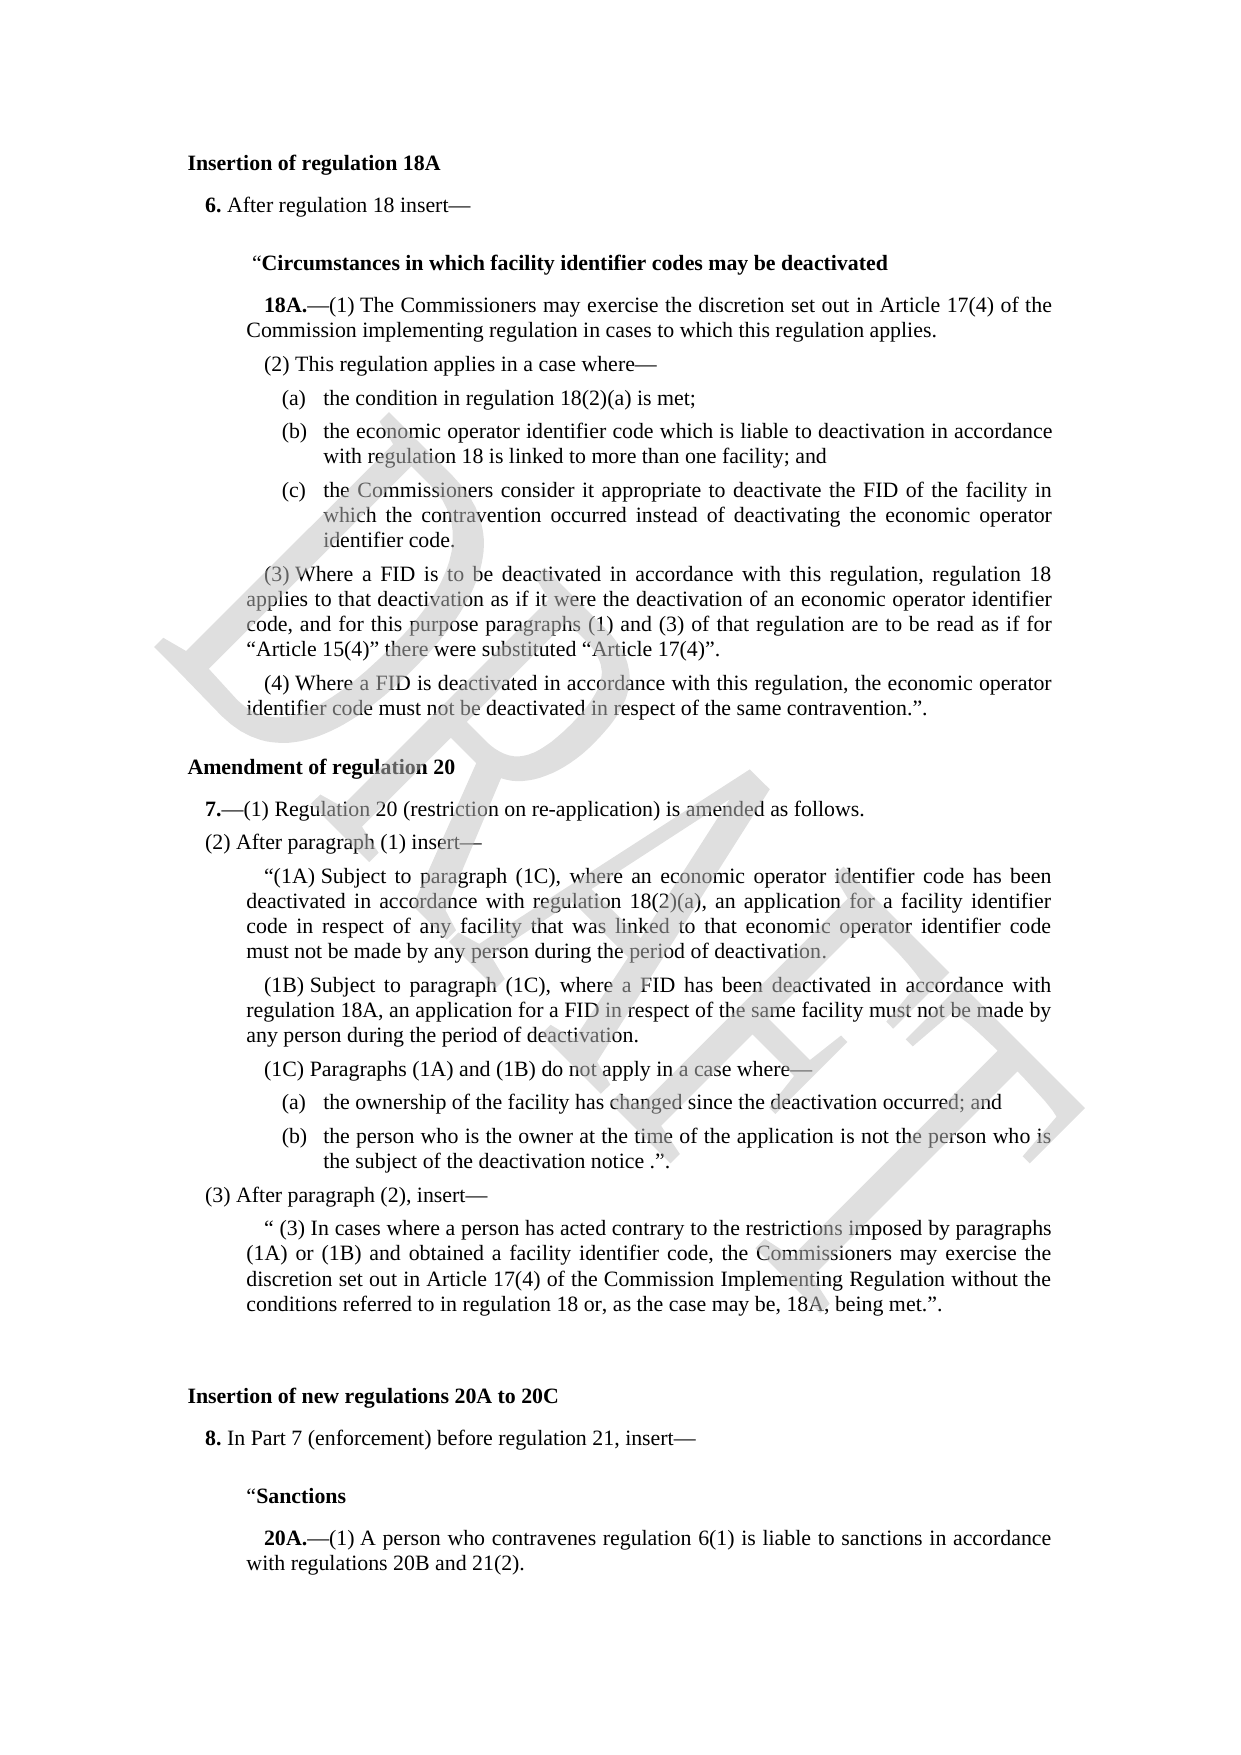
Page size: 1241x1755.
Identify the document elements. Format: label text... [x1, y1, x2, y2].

text (a) the ownership of the facility has changed since the deactivation occurred; and [282, 1089, 656, 1114]
text (4) Where a FID is deactivated in accordance with this regulation, the economic operator identifier code must not be deactivated in respect of the same contravention.”. [353, 670, 477, 720]
text (1C) Paragraphs (1A) and (1B) do not apply in a case where— [810, 1056, 991, 1081]
text (4) Where a FID is deactivated in accordance with this regulation, the economic operator identifier code must not be deactivated in respect of the same contravention.”. [615, 670, 1053, 720]
text (c) the Commissioners consider it appropriate to deactivate the FID of the facility in which the contravention occurred instead of deactivating the economic operator identifier code. [327, 477, 452, 552]
text (a) the ownership of the facility has changed since the deactivation occurred; and [976, 1089, 1053, 1114]
text (a) the ownership of the facility has changed since the deactivation occurred; and [777, 1089, 958, 1114]
text “Circumstances in which facility identifier codes may be deactivated [246, 250, 1053, 276]
text Amendment of regulation 20 [411, 754, 475, 779]
text Amendment of regulation 20 [540, 754, 1053, 779]
list —(1) Regulation 20 (restriction on re-application) is amended as follows. [369, 796, 461, 821]
text (3) Where a FID is to be deactivated in accordance with this regulation, regulation 18 applies to that deactivation as if it were the deactivation of an economic operator identifier code, and for this purpose paragraphs (1) and (3) of that regulation are to be read as if for “Article 15(4)” there were substituted “Article 17(4)”. [246, 561, 449, 662]
text (a) the condition in regulation 18(2)(a) is met; [282, 384, 1053, 410]
list —(1) Regulation 20 (restriction on re-application) is amended as follows. [751, 796, 1053, 821]
text “(1A) Subject to paragraph (1C), where an economic operator identifier code has been deactivated in accordance with regulation 18(2)(a), an application for a facility identifier code in respect of any facility that was linked to that economic operator identifier code must not be made by any person during the period of deactivation. [661, 863, 1053, 963]
list —(1) Regulation 20 (restriction on re-application) is amended as follows. [187, 796, 327, 821]
text (1C) Paragraphs (1A) and (1B) do not apply in a case where— [707, 1056, 793, 1081]
text 20A.—(1) A person who contravenes regulation 6(1) is liable to sanctions in accordance with regulations 20B and 21(2). [246, 1525, 1053, 1576]
text (b) the economic operator identifier code which is liable to deactivation in accordance with regulation 18 is linked to more than one facility; and [282, 418, 392, 468]
text (1C) Paragraphs (1A) and (1B) do not apply in a case where— [246, 1056, 587, 1081]
text “(1A) Subject to paragraph (1C), where an economic operator identifier code has been deactivated in accordance with regulation 18(2)(a), an application for a facility identifier code in respect of any facility that was linked to that economic operator identifier code must not be made by any person during the period of deactivation. [593, 863, 688, 937]
text (2) After paragraph (1) insert— [730, 829, 1053, 854]
text 18A.—(1) The Commissioners may exercise the discretion set out in Article 17(4) of the Commission implementing regulation in cases to which this regulation applies. [246, 292, 1053, 343]
text “(1A) Subject to paragraph (1C), where an economic operator identifier code has been deactivated in accordance with regulation 18(2)(a), an application for a facility identifier code in respect of any facility that was linked to that economic operator identifier code must not be made by any person during the period of deactivation. [493, 903, 627, 963]
text (a) the ownership of the facility has changed since the deactivation occurred; and [674, 1089, 782, 1114]
text (2) This regulation applies in a case where— [246, 351, 1053, 376]
list —(1) Regulation 20 (restriction on re-application) is amended as follows. [484, 796, 706, 821]
text “ (3) In cases where a person has acted contrary to the restrictions imposed by paragraphs (1A) or (1B) and obtained a facility identifier code, the Commissioners may exercise the discretion set out in Article 17(4) of the Commission Implementing Regulation without the conditions referred to in regulation 18 or, as the case may be, 18A, being met.”. [246, 1215, 1053, 1316]
text (c) the Commissioners consider it appropriate to deactivate the FID of the facility in which the contravention occurred instead of deactivating the economic operator identifier code. [282, 477, 359, 552]
text (4) Where a FID is deactivated in accordance with this regulation, the economic operator identifier code must not be deactivated in respect of the same contravention.”. [470, 670, 601, 720]
text (3) After paragraph (2), insert— [205, 1182, 865, 1207]
text “(1A) Subject to paragraph (1C), where an economic operator identifier code has been deactivated in accordance with regulation 18(2)(a), an application for a facility identifier code in respect of any facility that was linked to that economic operator identifier code must not be made by any person during the period of deactivation. [246, 863, 603, 963]
list In Part 7 (enforcement) before regulation 21, insert— [187, 1425, 1053, 1450]
text (2) After paragraph (1) insert— [205, 829, 355, 854]
text (c) the Commissioners consider it appropriate to deactivate the FID of the facility in which the contravention occurred instead of deactivating the economic operator identifier code. [455, 477, 1053, 552]
text (b) the person who is the owner at the time of the application is not the person who is the subject of the deactivation notice .”. [917, 1123, 1053, 1173]
text (2) After paragraph (1) insert— [365, 829, 446, 854]
list After regulation 18 insert— [187, 192, 1053, 217]
text (2) After paragraph (1) insert— [647, 829, 709, 854]
text (b) the person who is the owner at the time of the application is not the person who is the subject of the deactivation notice .”. [282, 1123, 924, 1173]
text Insertion of new regulations 20A to 20C [187, 1383, 1053, 1408]
text Amendment of regulation 20 [187, 754, 393, 779]
text “Sanctions [246, 1483, 1053, 1508]
text (1B) Subject to paragraph (1C), where a FID has been deactivated in accordance with regulation 18A, an application for a FID in respect of the same facility must not be made by any person during the period of deactivation. [769, 972, 1053, 1047]
text (b) the economic operator identifier code which is liable to deactivation in accordance with regulation 18 is linked to more than one facility; and [396, 418, 1053, 468]
text (1B) Subject to paragraph (1C), where a FID has been deactivated in accordance with regulation 18A, an application for a FID in respect of the same facility must not be made by any person during the period of deactivation. [608, 972, 773, 1047]
text Insertion of regulation 18A [187, 150, 1053, 175]
text [883, 1182, 1053, 1207]
text (2) After paragraph (1) insert— [470, 829, 655, 854]
text (3) Where a FID is to be deactivated in accordance with this regulation, regulation 18 applies to that deactivation as if it were the deactivation of an economic operator identifier code, and for this purpose paragraphs (1) and (3) of that regulation are to be read as if for “Article 15(4)” there were substituted “Article 17(4)”. [422, 561, 1053, 662]
text (4) Where a FID is deactivated in accordance with this regulation, the economic operator identifier code must not be deactivated in respect of the same contravention.”. [246, 670, 365, 717]
text (1B) Subject to paragraph (1C), where a FID has been deactivated in accordance with regulation 18A, an application for a FID in respect of the same facility must not be made by any person during the period of deactivation. [246, 972, 617, 1047]
text (1C) Paragraphs (1A) and (1B) do not apply in a case where— [598, 1056, 689, 1081]
